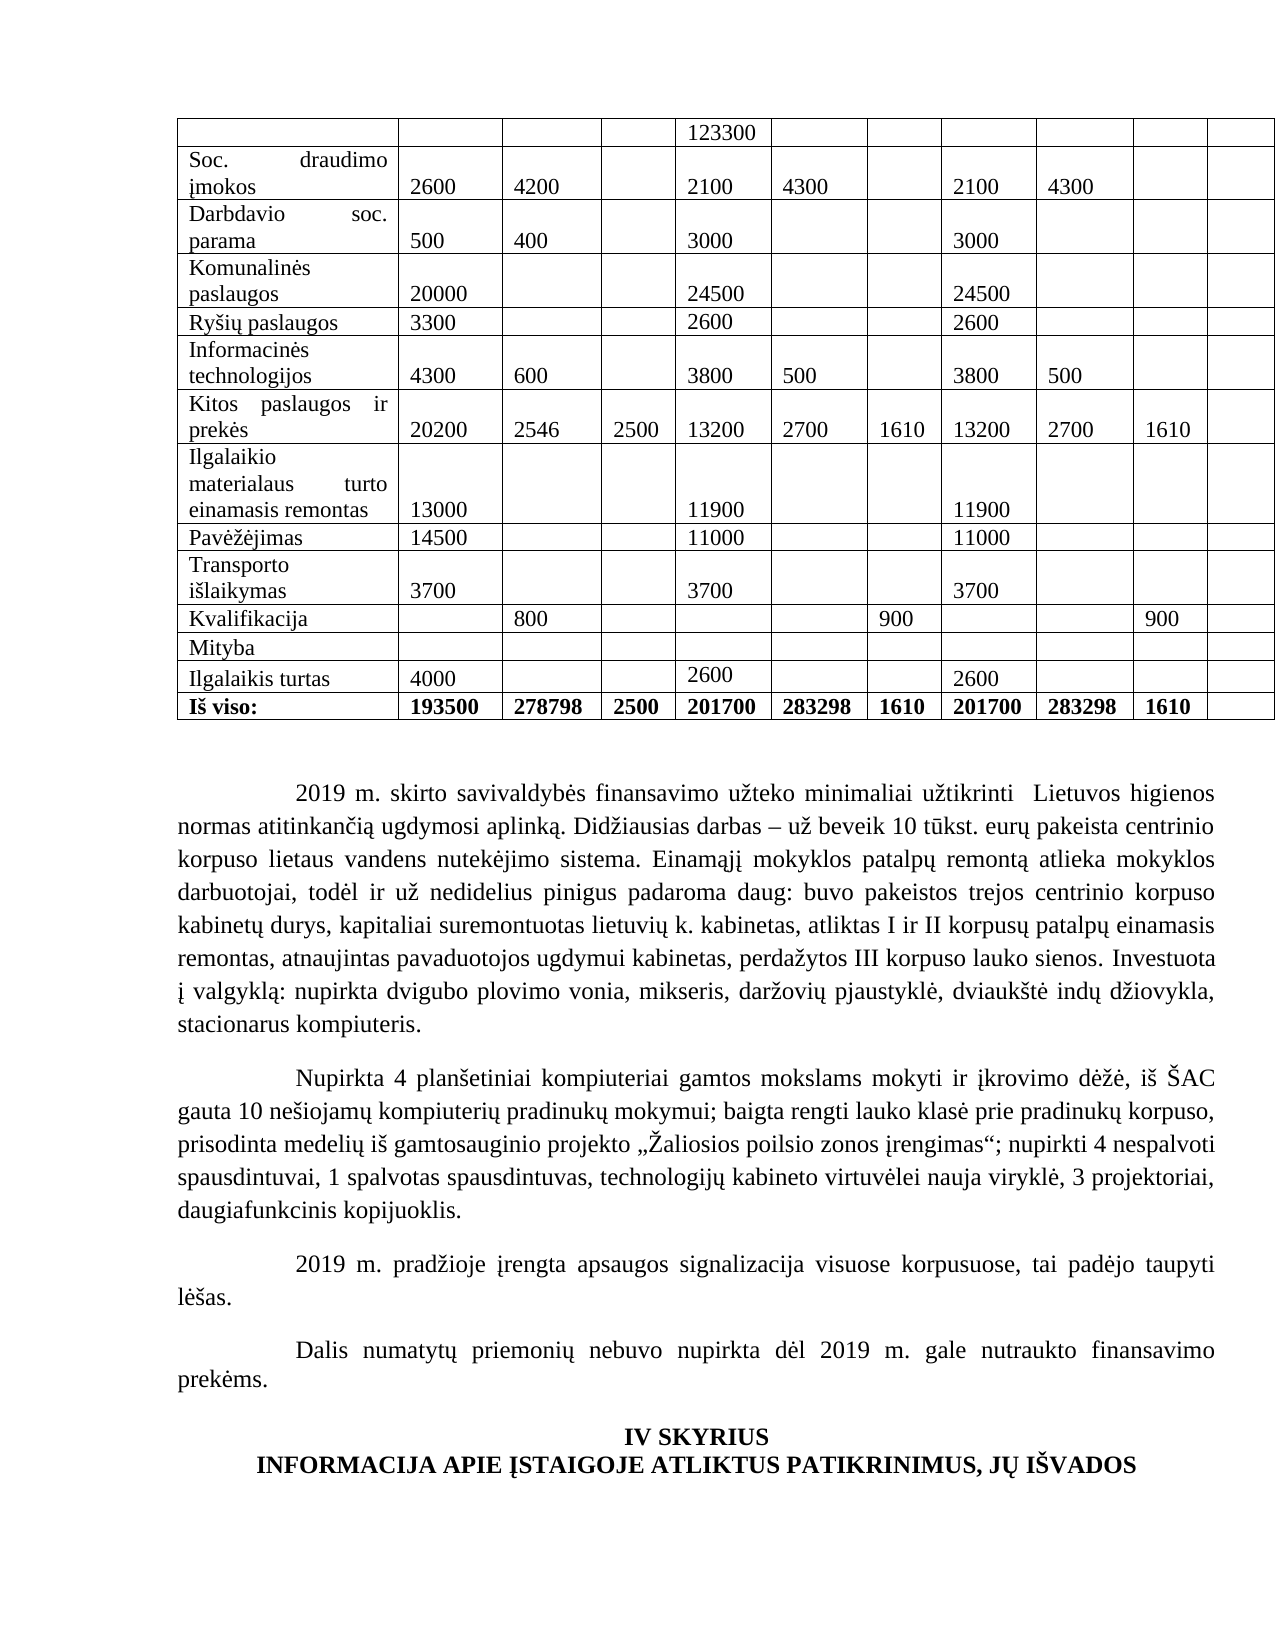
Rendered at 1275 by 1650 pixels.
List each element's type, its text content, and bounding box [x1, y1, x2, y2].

table_cell [602, 444, 675, 522]
table_cell [772, 200, 867, 253]
table_cell 13000 [399, 444, 502, 522]
table_cell 500 [772, 336, 867, 389]
table_cell [1208, 147, 1274, 199]
table_cell 500 [399, 200, 502, 253]
table_cell [503, 308, 601, 335]
table_cell [1208, 551, 1274, 604]
text 2019 m. skirto savivaldybės finansavimo užteko minimaliai užtikrinti Lietuvos higienos normas atitinkančią ugdymosi aplinką. Didžiausias darbas – už beveik 10 tūkst. eurų pakeista centrinio korpuso lietaus vandens nutekėjimo sistema. Einamąjį mokyklos patalpų remontą atlieka mokyklos darbuotojai, todėl ir už nedidelius pinigus padaroma daug: buvo pakeistos trejos centrinio korpuso kabinetų durys, kapitaliai suremontuotas lietuvių k. kabinetas, atliktas I ir II korpusų patalpų einamasis remontas, atnaujintas pavaduotojos ugdymui kabinetas, perdažytos III korpuso lauko sienos. Investuota į valgyklą: nupirkta dvigubo plovimo vonia, mikseris, daržovių pjaustyklė, dviaukštė indų džiovykla, stacionarus kompiuteris. [177, 778, 1216, 1038]
table_cell 123300 [676, 119, 771, 146]
table_cell [1037, 254, 1133, 307]
table_cell 900 [868, 605, 941, 632]
table_cell [178, 119, 398, 146]
table_cell 2700 [1037, 390, 1133, 442]
table_cell [868, 200, 941, 253]
table_cell 2100 [676, 147, 771, 199]
table_cell [503, 444, 601, 522]
table_cell [602, 633, 675, 660]
table_cell [1134, 661, 1207, 692]
table_cell [772, 444, 867, 522]
table_cell [1037, 308, 1133, 335]
table_cell [602, 336, 675, 389]
table_cell 11000 [942, 524, 1036, 550]
table_cell [503, 524, 601, 550]
table_cell 1610 [1134, 390, 1207, 442]
table_cell 3000 [942, 200, 1036, 253]
table_cell [1134, 308, 1207, 335]
table_cell [1134, 200, 1207, 253]
table_cell [1134, 119, 1207, 146]
table_cell Iš viso: [178, 693, 398, 719]
table_cell 4000 [399, 661, 502, 692]
table_cell 1610 [1134, 693, 1207, 719]
table_cell 2600 [942, 661, 1036, 692]
table_cell [399, 119, 502, 146]
table_cell 2600 [399, 147, 502, 199]
table_cell [1134, 524, 1207, 550]
table_cell [602, 119, 675, 146]
table_cell [503, 119, 601, 146]
text 2019 m. pradžioje įrengta apsaugos signalizacija visuose korpusuose, tai padėjo taupyti lėšas. [177, 1249, 1216, 1310]
table_cell [868, 524, 941, 550]
table_cell 20200 [399, 390, 502, 442]
table_cell [772, 524, 867, 550]
table_cell 201700 [942, 693, 1036, 719]
table_cell 800 [503, 605, 601, 632]
table_cell 24500 [942, 254, 1036, 307]
table_cell 2600 [676, 308, 771, 335]
table_cell [1037, 119, 1133, 146]
table_cell 2600 [942, 308, 1036, 335]
table_cell 500 [1037, 336, 1133, 389]
table_cell 2546 [503, 390, 601, 442]
table_cell [1208, 308, 1274, 335]
table_cell 3700 [676, 551, 771, 604]
table_cell 4200 [503, 147, 601, 199]
table_cell Ilgalaikio materialaus turto einamasis remontas [178, 444, 398, 522]
table_cell [1134, 254, 1207, 307]
table_cell 3000 [676, 200, 771, 253]
table_cell [399, 605, 502, 632]
table_cell [868, 119, 941, 146]
table_cell [868, 444, 941, 522]
table_cell [1134, 551, 1207, 604]
table_cell [676, 605, 771, 632]
table_cell [942, 605, 1036, 632]
table_cell [772, 605, 867, 632]
table_cell 11900 [676, 444, 771, 522]
table_cell Ilgalaikis turtas [178, 661, 398, 692]
table_cell 2500 [602, 693, 675, 719]
table_cell 24500 [676, 254, 771, 307]
table_cell Komunalinės paslaugos [178, 254, 398, 307]
table_cell 278798 [503, 693, 601, 719]
table_cell [1037, 633, 1133, 660]
table_cell 1610 [868, 693, 941, 719]
table_cell [602, 254, 675, 307]
text Dalis numatytų priemonių nebuvo nupirkta dėl 2019 m. gale nutraukto finansavimo prekėms. [177, 1336, 1216, 1393]
table_cell [602, 147, 675, 199]
table_cell [772, 119, 867, 146]
table_cell Ryšių paslaugos [178, 308, 398, 335]
table_cell [1037, 605, 1133, 632]
table_cell [1208, 524, 1274, 550]
table_cell 900 [1134, 605, 1207, 632]
table_cell [602, 200, 675, 253]
text IV SKYRIUS [177, 1422, 1216, 1451]
table_cell [1208, 605, 1274, 632]
table_cell [772, 308, 867, 335]
text INFORMACIJA APIE ĮSTAIGOJE ATLIKTUS PATIKRINIMUS, JŲ IŠVADOS [177, 1451, 1216, 1479]
table_cell [1208, 390, 1274, 442]
table_cell [1208, 444, 1274, 522]
table_cell [772, 551, 867, 604]
table_cell [676, 633, 771, 660]
table_cell [1134, 444, 1207, 522]
table_cell [772, 661, 867, 692]
table_cell [503, 633, 601, 660]
table_cell 3700 [399, 551, 502, 604]
table_cell 4300 [399, 336, 502, 389]
table_cell [1208, 336, 1274, 389]
table_cell [942, 119, 1036, 146]
table_cell 20000 [399, 254, 502, 307]
table_cell 3800 [942, 336, 1036, 389]
table_cell 2500 [602, 390, 675, 442]
table_cell [1037, 200, 1133, 253]
table_cell 201700 [676, 693, 771, 719]
table_cell 4300 [772, 147, 867, 199]
table_cell [399, 633, 502, 660]
table_cell [1208, 119, 1274, 146]
table_cell [1208, 693, 1274, 719]
table_cell [1208, 200, 1274, 253]
table_cell [503, 661, 601, 692]
table_cell [868, 308, 941, 335]
table_cell [1208, 254, 1274, 307]
table_cell 13200 [942, 390, 1036, 442]
table_cell Soc. draudimo įmokos [178, 147, 398, 199]
table_cell 283298 [772, 693, 867, 719]
table_cell Kitos paslaugos ir prekės [178, 390, 398, 442]
table_cell Kvalifikacija [178, 605, 398, 632]
table_cell [868, 254, 941, 307]
table_cell [772, 633, 867, 660]
table_cell [1134, 336, 1207, 389]
table_cell [1134, 633, 1207, 660]
table_cell Informacinės technologijos [178, 336, 398, 389]
table_cell Darbdavio soc. parama [178, 200, 398, 253]
table_cell [772, 254, 867, 307]
table_cell Transporto išlaikymas [178, 551, 398, 604]
table_cell 2600 [676, 661, 771, 692]
table_cell [1134, 147, 1207, 199]
table_cell 2100 [942, 147, 1036, 199]
table_cell 283298 [1037, 693, 1133, 719]
table_cell [868, 551, 941, 604]
table_cell 11900 [942, 444, 1036, 522]
table_cell [602, 524, 675, 550]
table_cell [1037, 661, 1133, 692]
table_cell 1610 [868, 390, 941, 442]
table_cell [868, 147, 941, 199]
table_cell [868, 336, 941, 389]
table_cell 600 [503, 336, 601, 389]
table_cell [602, 605, 675, 632]
table_cell 4300 [1037, 147, 1133, 199]
table_cell Pavėžėjimas [178, 524, 398, 550]
table_cell [1037, 524, 1133, 550]
table_cell [868, 661, 941, 692]
table_cell [503, 551, 601, 604]
table_cell 2700 [772, 390, 867, 442]
table_cell [1208, 661, 1274, 692]
table_cell [1037, 551, 1133, 604]
table_cell 3300 [399, 308, 502, 335]
table_cell 13200 [676, 390, 771, 442]
text Nupirkta 4 planšetiniai kompiuteriai gamtos mokslams mokyti ir įkrovimo dėžė, iš ŠAC gauta 10 nešiojamų kompiuterių pradinukų mokymui; baigta rengti lauko klasė prie pradinukų korpuso, prisodinta medelių iš gamtosauginio projekto „Žaliosios poilsio zonos įrengimas“; nupirkti 4 nespalvoti spausdintuvai, 1 spalvotas spausdintuvas, technologijų kabineto virtuvėlei nauja viryklė, 3 projektoriai, daugiafunkcinis kopijuoklis. [177, 1063, 1216, 1223]
table_cell 3700 [942, 551, 1036, 604]
table_cell 14500 [399, 524, 502, 550]
table_cell 3800 [676, 336, 771, 389]
table_cell [503, 254, 601, 307]
table_cell [602, 551, 675, 604]
table_cell 400 [503, 200, 601, 253]
table_cell 193500 [399, 693, 502, 719]
table_cell [1208, 633, 1274, 660]
table_cell [868, 633, 941, 660]
table_cell [602, 308, 675, 335]
table_cell 11000 [676, 524, 771, 550]
table_cell [942, 633, 1036, 660]
table_cell [602, 661, 675, 692]
table_cell Mityba [178, 633, 398, 660]
table_cell [1037, 444, 1133, 522]
